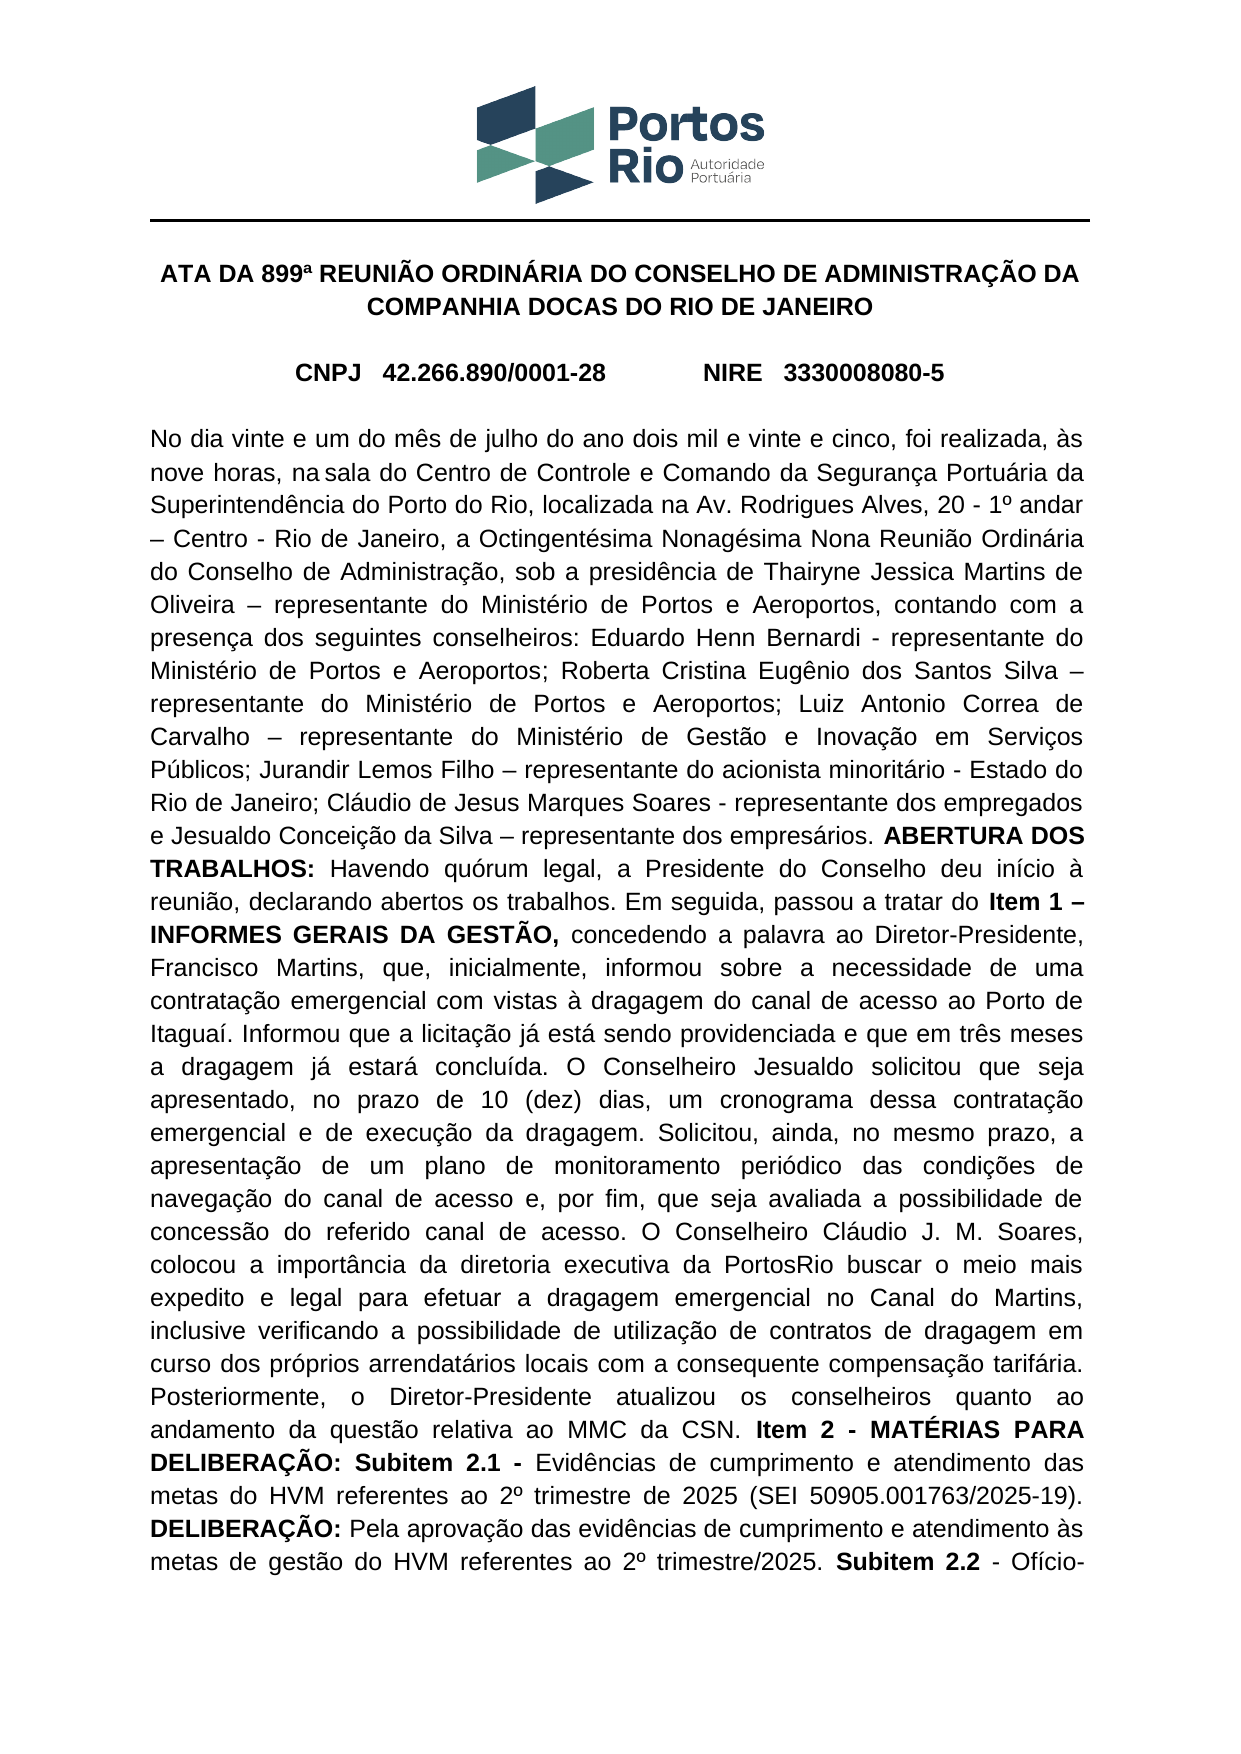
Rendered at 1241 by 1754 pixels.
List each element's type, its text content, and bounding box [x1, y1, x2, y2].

text ATA DA 899ª REUNIÃO ORDINÁRIA DO CONSELHO DE ADMINISTRAÇÃO DA COMPANHIA DOCAS DO RIO DE JANEIRO [150, 259, 1090, 321]
text CNPJ 42.266.890/0001-28 NIRE 3330008080-5 [150, 358, 1090, 387]
text No dia vinte e um do mês de julho do ano dois mil e vinte e cinco, foi realizada, às nove horas, na sala do Centro de Controle e Comando da Segurança Portuária da Superintendência do Porto do Rio, localizada na Av. Rodrigues Alves, 20 - 1º andar – Centro - Rio de Janeiro, a Octingentésima Nonagésima Nona Reunião Ordinária do Conselho de Administração, sob a presidência de Thairyne Jessica Martins de Oliveira – representante do Ministério de Portos e Aeroportos, contando com a presença dos seguintes conselheiros: Eduardo Henn Bernardi - representante do Ministério de Portos e Aeroportos; Roberta Cristina Eugênio dos Santos Silva – representante do Ministério de Portos e Aeroportos; Luiz Antonio Correa de Carvalho – representante do Ministério de Gestão e Inovação em Serviços Públicos; Jurandir Lemos Filho – representante do acionista minoritário - Estado do Rio de Janeiro; Cláudio de Jesus Marques Soares - representante dos empregados e Jesualdo Conceição da Silva – representante dos empresários. ABERTURA DOS TRABALHOS: Havendo quórum legal, a Presidente do Conselho deu início à reunião, declarando abertos os trabalhos. Em seguida, passou a tratar do Item 1 – INFORMES GERAIS DA GESTÃO, concedendo a palavra ao Diretor-Presidente, Francisco Martins, que, inicialmente, informou sobre a necessidade de uma contratação emergencial com vistas à dragagem do canal de acesso ao Porto de Itaguaí. Informou que a licitação já está sendo providenciada e que em três meses a dragagem já estará concluída. O Conselheiro Jesualdo solicitou que seja apresentado, no prazo de 10 (dez) dias, um cronograma dessa contratação emergencial e de execução da dragagem. Solicitou, ainda, no mesmo prazo, a apresentação de um plano de monitoramento periódico das condições de navegação do canal de acesso e, por fim, que seja avaliada a possibilidade de concessão do referido canal de acesso. O Conselheiro Cláudio J. M. Soares, colocou a importância da diretoria executiva da PortosRio buscar o meio mais expedito e legal para efetuar a dragagem emergencial no Canal do Martins, inclusive verificando a possibilidade de utilização de contratos de dragagem em curso dos próprios arrendatários locais com a consequente compensação tarifária. Posteriormente, o Diretor-Presidente atualizou os conselheiros quanto ao andamento da questão relativa ao MMC da CSN. Item 2 - MATÉRIAS PARA DELIBERAÇÃO: Subitem 2.1 - Evidências de cumprimento e atendimento das metas do HVM referentes ao 2º trimestre de 2025 (SEI 50905.001763/2025-19). DELIBERAÇÃO: Pela aprovação das evidências de cumprimento e atendimento às metas de gestão do HVM referentes ao 2º trimestre/2025. Subitem 2.2 - Ofício- [150, 424, 1085, 1576]
